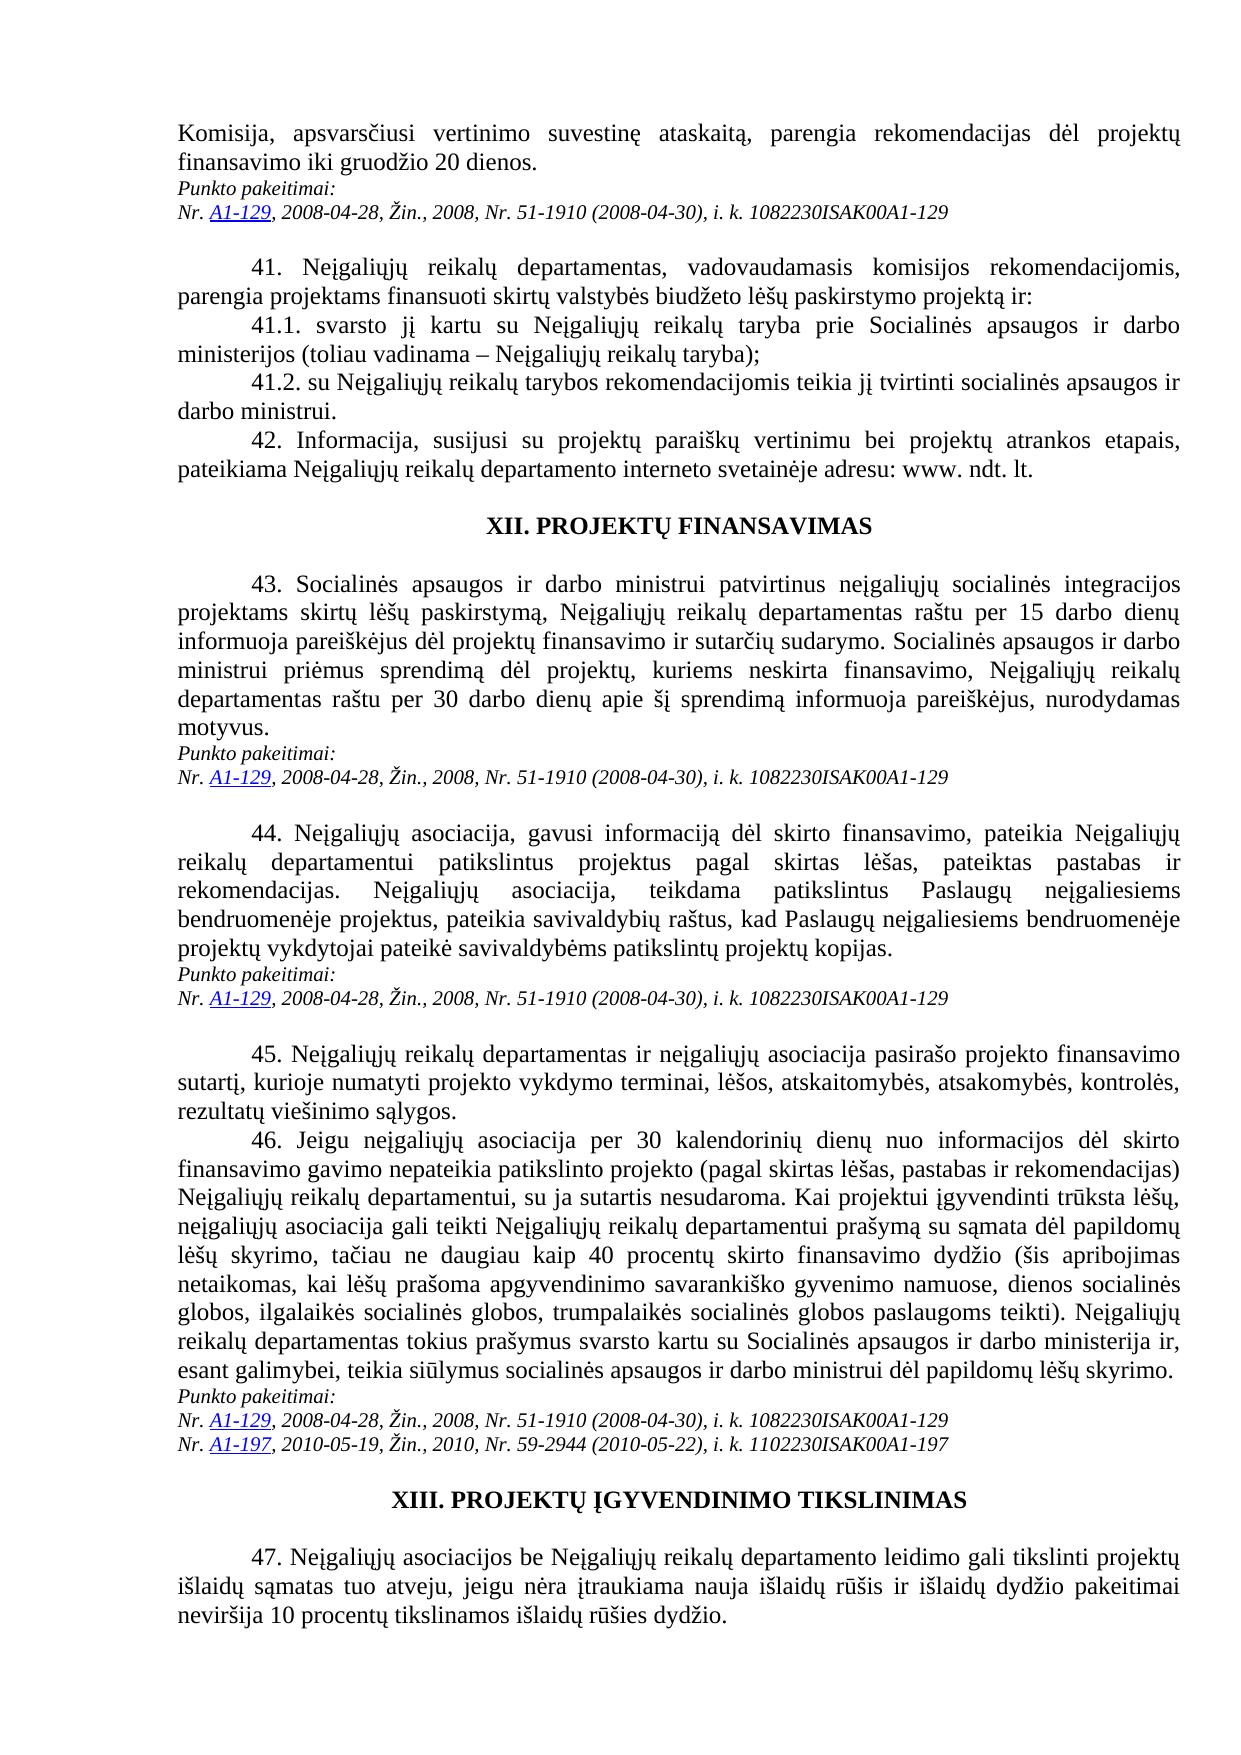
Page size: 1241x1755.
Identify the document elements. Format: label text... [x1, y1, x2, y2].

text 41. Neįgaliųjų reikalų departamentas, vadovaudamasis komisijos rekomendacijomis, parengia projektams finansuoti skirtų valstybės biudžeto lėšų paskirstymo projektą ir: [177, 252, 1181, 310]
text Punkto pakeitimai: [177, 962, 1181, 986]
text 41.1. svarsto jį kartu su Neįgaliųjų reikalų taryba prie Socialinės apsaugos ir darbo ministerijos (toliau vadinama – Neįgaliųjų reikalų taryba); [177, 310, 1181, 367]
text Nr. A1-129, 2008-04-28, Žin., 2008, Nr. 51-1910 (2008-04-30), i. k. 1082230ISAK00A1-129 [177, 200, 1181, 224]
text Nr. A1-129, 2008-04-28, Žin., 2008, Nr. 51-1910 (2008-04-30), i. k. 1082230ISAK00A1-129 [177, 765, 1181, 789]
text Nr. A1-197, 2010-05-19, Žin., 2010, Nr. 59-2944 (2010-05-22), i. k. 1102230ISAK00A1-197 [177, 1432, 1181, 1456]
text XIII. PROJEKTŲ ĮGYVENDINIMO TIKSLINIMAS [177, 1485, 1181, 1513]
text Punkto pakeitimai: [177, 741, 1181, 765]
text Nr. A1-129, 2008-04-28, Žin., 2008, Nr. 51-1910 (2008-04-30), i. k. 1082230ISAK00A1-129 [177, 986, 1181, 1010]
text 41.2. su Neįgaliųjų reikalų tarybos rekomendacijomis teikia jį tvirtinti socialinės apsaugos ir darbo ministrui. [177, 367, 1181, 425]
text 44. Neįgaliųjų asociacija, gavusi informaciją dėl skirto finansavimo, pateikia Neįgaliųjų reikalų departamentui patikslintus projektus pagal skirtas lėšas, pateiktas pastabas ir rekomendacijas. Neįgaliųjų asociacija, teikdama patikslintus Paslaugų neįgaliesiems bendruomenėje projektus, pateikia savivaldybių raštus, kad Paslaugų neįgaliesiems bendruomenėje projektų vykdytojai pateikė savivaldybėms patikslintų projektų kopijas. [177, 818, 1181, 962]
text 46. Jeigu neįgaliųjų asociacija per 30 kalendorinių dienų nuo informacijos dėl skirto finansavimo gavimo nepateikia patikslinto projekto (pagal skirtas lėšas, pastabas ir rekomendacijas) Neįgaliųjų reikalų departamentui, su ja sutartis nesudaroma. Kai projektui įgyvendinti trūksta lėšų, neįgaliųjų asociacija gali teikti Neįgaliųjų reikalų departamentui prašymą su sąmata dėl papildomų lėšų skyrimo, tačiau ne daugiau kaip 40 procentų skirto finansavimo dydžio (šis apribojimas netaikomas, kai lėšų prašoma apgyvendinimo savarankiško gyvenimo namuose, dienos socialinės globos, ilgalaikės socialinės globos, trumpalaikės socialinės globos paslaugoms teikti). Neįgaliųjų reikalų departamentas tokius prašymus svarsto kartu su Socialinės apsaugos ir darbo ministerija ir, esant galimybei, teikia siūlymus socialinės apsaugos ir darbo ministrui dėl papildomų lėšų skyrimo. [177, 1125, 1181, 1384]
text 45. Neįgaliųjų reikalų departamentas ir neįgaliųjų asociacija pasirašo projekto finansavimo sutartį, kurioje numatyti projekto vykdymo terminai, lėšos, atskaitomybės, atsakomybės, kontrolės, rezultatų viešinimo sąlygos. [177, 1039, 1181, 1125]
text Punkto pakeitimai: [177, 1384, 1181, 1408]
text XII. PROJEKTŲ FINANSAVIMAS [177, 511, 1181, 540]
text 43. Socialinės apsaugos ir darbo ministrui patvirtinus neįgaliųjų socialinės integracijos projektams skirtų lėšų paskirstymą, Neįgaliųjų reikalų departamentas raštu per 15 darbo dienų informuoja pareiškėjus dėl projektų finansavimo ir sutarčių sudarymo. Socialinės apsaugos ir darbo ministrui priėmus sprendimą dėl projektų, kuriems neskirta finansavimo, Neįgaliųjų reikalų departamentas raštu per 30 darbo dienų apie šį sprendimą informuoja pareiškėjus, nurodydamas motyvus. [177, 569, 1181, 741]
text Komisija, apsvarsčiusi vertinimo suvestinę ataskaitą, parengia rekomendacijas dėl projektų finansavimo iki gruodžio 20 dienos. [177, 118, 1181, 176]
text Punkto pakeitimai: [177, 176, 1181, 200]
text Nr. A1-129, 2008-04-28, Žin., 2008, Nr. 51-1910 (2008-04-30), i. k. 1082230ISAK00A1-129 [177, 1408, 1181, 1432]
text 42. Informacija, susijusi su projektų paraiškų vertinimu bei projektų atrankos etapais, pateikiama Neįgaliųjų reikalų departamento interneto svetainėje adresu: www. ndt. lt. [177, 425, 1181, 482]
text 47. Neįgaliųjų asociacijos be Neįgaliųjų reikalų departamento leidimo gali tikslinti projektų išlaidų sąmatas tuo atveju, jeigu nėra įtraukiama nauja išlaidų rūšis ir išlaidų dydžio pakeitimai neviršija 10 procentų tikslinamos išlaidų rūšies dydžio. [177, 1542, 1181, 1628]
